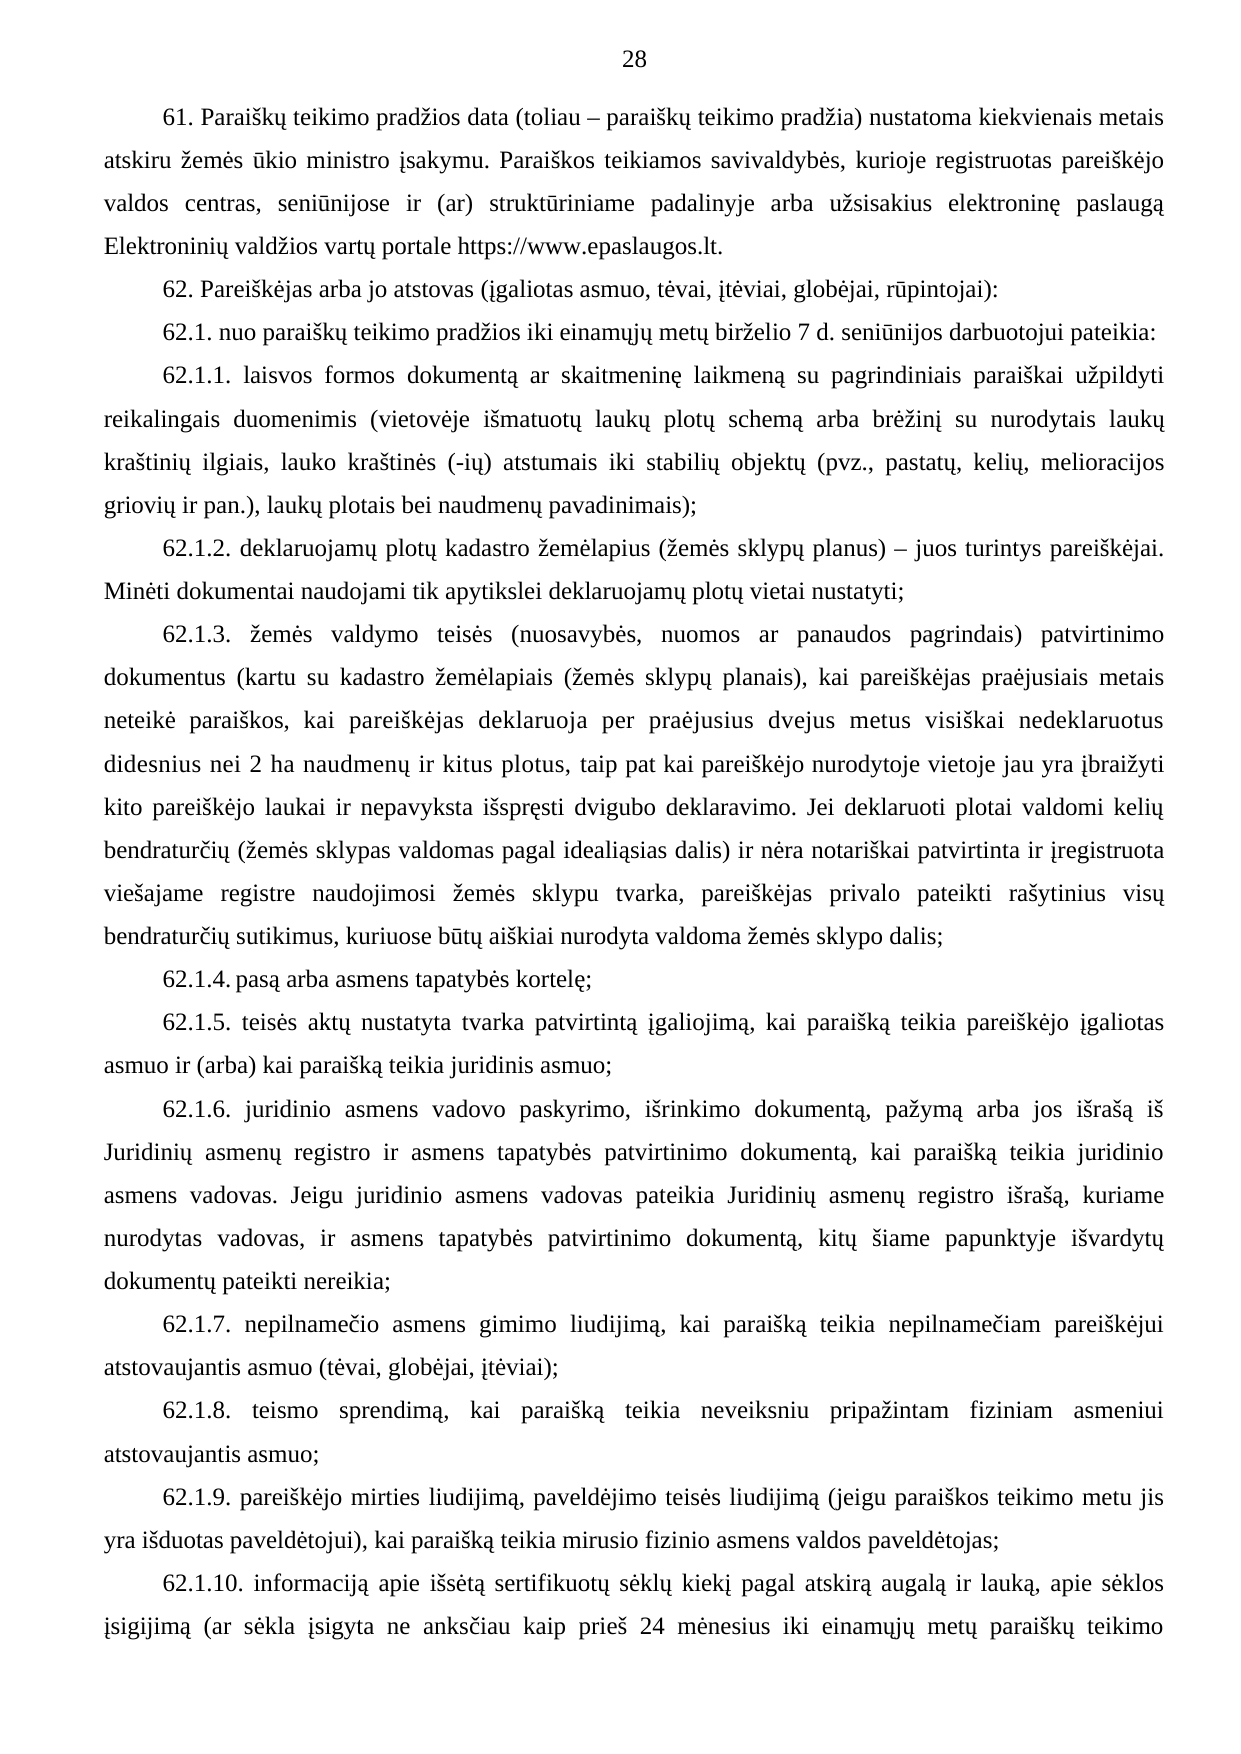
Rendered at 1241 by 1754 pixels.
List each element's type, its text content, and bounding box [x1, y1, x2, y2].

text 62.1.6. juridinio asmens vadovo paskyrimo, išrinkimo dokumentą, pažymą arba jos išrašą iš Juridinių asmenų registro ir asmens tapatybės patvirtinimo dokumentą, kai paraišką teikia juridinio asmens vadovas. Jeigu juridinio asmens vadovas pateikia Juridinių asmenų registro išrašą, kuriame nurodytas vadovas, ir asmens tapatybės patvirtinimo dokumentą, kitų šiame papunktyje išvardytų dokumentų pateikti nereikia; [103, 1094, 1165, 1295]
text 62.1.8. teismo sprendimą, kai paraišką teikia neveiksniu pripažintam fiziniam asmeniui atstovaujantis asmuo; [103, 1396, 1165, 1467]
text 62.1.3. žemės valdymo teisės (nuosavybės, nuomos ar panaudos pagrindais) patvirtinimo dokumentus (kartu su kadastro žemėlapiais (žemės sklypų planais), kai pareiškėjas praėjusiais metais neteikė paraiškos, kai pareiškėjas deklaruoja per praėjusius dvejus metus visiškai nedeklaruotus didesnius nei 2 ha naudmenų ir kitus plotus, taip pat kai pareiškėjo nurodytoje vietoje jau yra įbraižyti kito pareiškėjo laukai ir nepavyksta išspręsti dvigubo deklaravimo. Jei deklaruoti plotai valdomi kelių bendraturčių (žemės sklypas valdomas pagal idealiąsias dalis) ir nėra notariškai patvirtinta ir įregistruota viešajame registre naudojimosi žemės sklypu tvarka, pareiškėjas privalo pateikti rašytinius visų bendraturčių sutikimus, kuriuose būtų aiškiai nurodyta valdoma žemės sklypo dalis; [103, 619, 1165, 950]
text 62.1.4. pasą arba asmens tapatybės kortelę; [103, 964, 1165, 993]
text 62. Pareiškėjas arba jo atstovas (įgaliotas asmuo, tėvai, įtėviai, globėjai, rūpintojai): [103, 274, 1165, 303]
text 62.1.5. teisės aktų nustatyta tvarka patvirtintą įgaliojimą, kai paraišką teikia pareiškėjo įgaliotas asmuo ir (arba) kai paraišką teikia juridinis asmuo; [103, 1007, 1165, 1079]
text 62.1.2. deklaruojamų plotų kadastro žemėlapius (žemės sklypų planus) – juos turintys pareiškėjai. Minėti dokumentai naudojami tik apytikslei deklaruojamų plotų vietai nustatyti; [103, 533, 1165, 605]
text 62.1. nuo paraiškų teikimo pradžios iki einamųjų metų birželio 7 d. seniūnijos darbuotojui pateikia: [103, 317, 1165, 346]
text 62.1.7. nepilnamečio asmens gimimo liudijimą, kai paraišką teikia nepilnamečiam pareiškėjui atstovaujantis asmuo (tėvai, globėjai, įtėviai); [103, 1309, 1165, 1381]
text 62.1.1. laisvos formos dokumentą ar skaitmeninę laikmeną su pagrindiniais paraiškai užpildyti reikalingais duomenimis (vietovėje išmatuotų laukų plotų schemą arba brėžinį su nurodytais laukų kraštinių ilgiais, lauko kraštinės (-ių) atstumais iki stabilių objektų (pvz., pastatų, kelių, melioracijos griovių ir pan.), laukų plotais bei naudmenų pavadinimais); [103, 361, 1165, 519]
text 62.1.10. informaciją apie išsėtą sertifikuotų sėklų kiekį pagal atskirą augalą ir lauką, apie sėklos įsigijimą (ar sėkla įsigyta ne anksčiau kaip prieš 24 mėnesius iki einamųjų metų paraiškų teikimo [103, 1568, 1165, 1640]
text 62.1.9. pareiškėjo mirties liudijimą, paveldėjimo teisės liudijimą (jeigu paraiškos teikimo metu jis yra išduotas paveldėtojui), kai paraišką teikia mirusio fizinio asmens valdos paveldėtojas; [103, 1482, 1165, 1554]
text 61. Paraiškų teikimo pradžios data (toliau – paraiškų teikimo pradžia) nustatoma kiekvienais metais atskiru žemės ūkio ministro įsakymu. Paraiškos teikiamos savivaldybės, kurioje registruotas pareiškėjo valdos centras, seniūnijose ir (ar) struktūriniame padalinyje arba užsisakius elektroninę paslaugą Elektroninių valdžios vartų portale https://www.epaslaugos.lt. [103, 102, 1165, 260]
